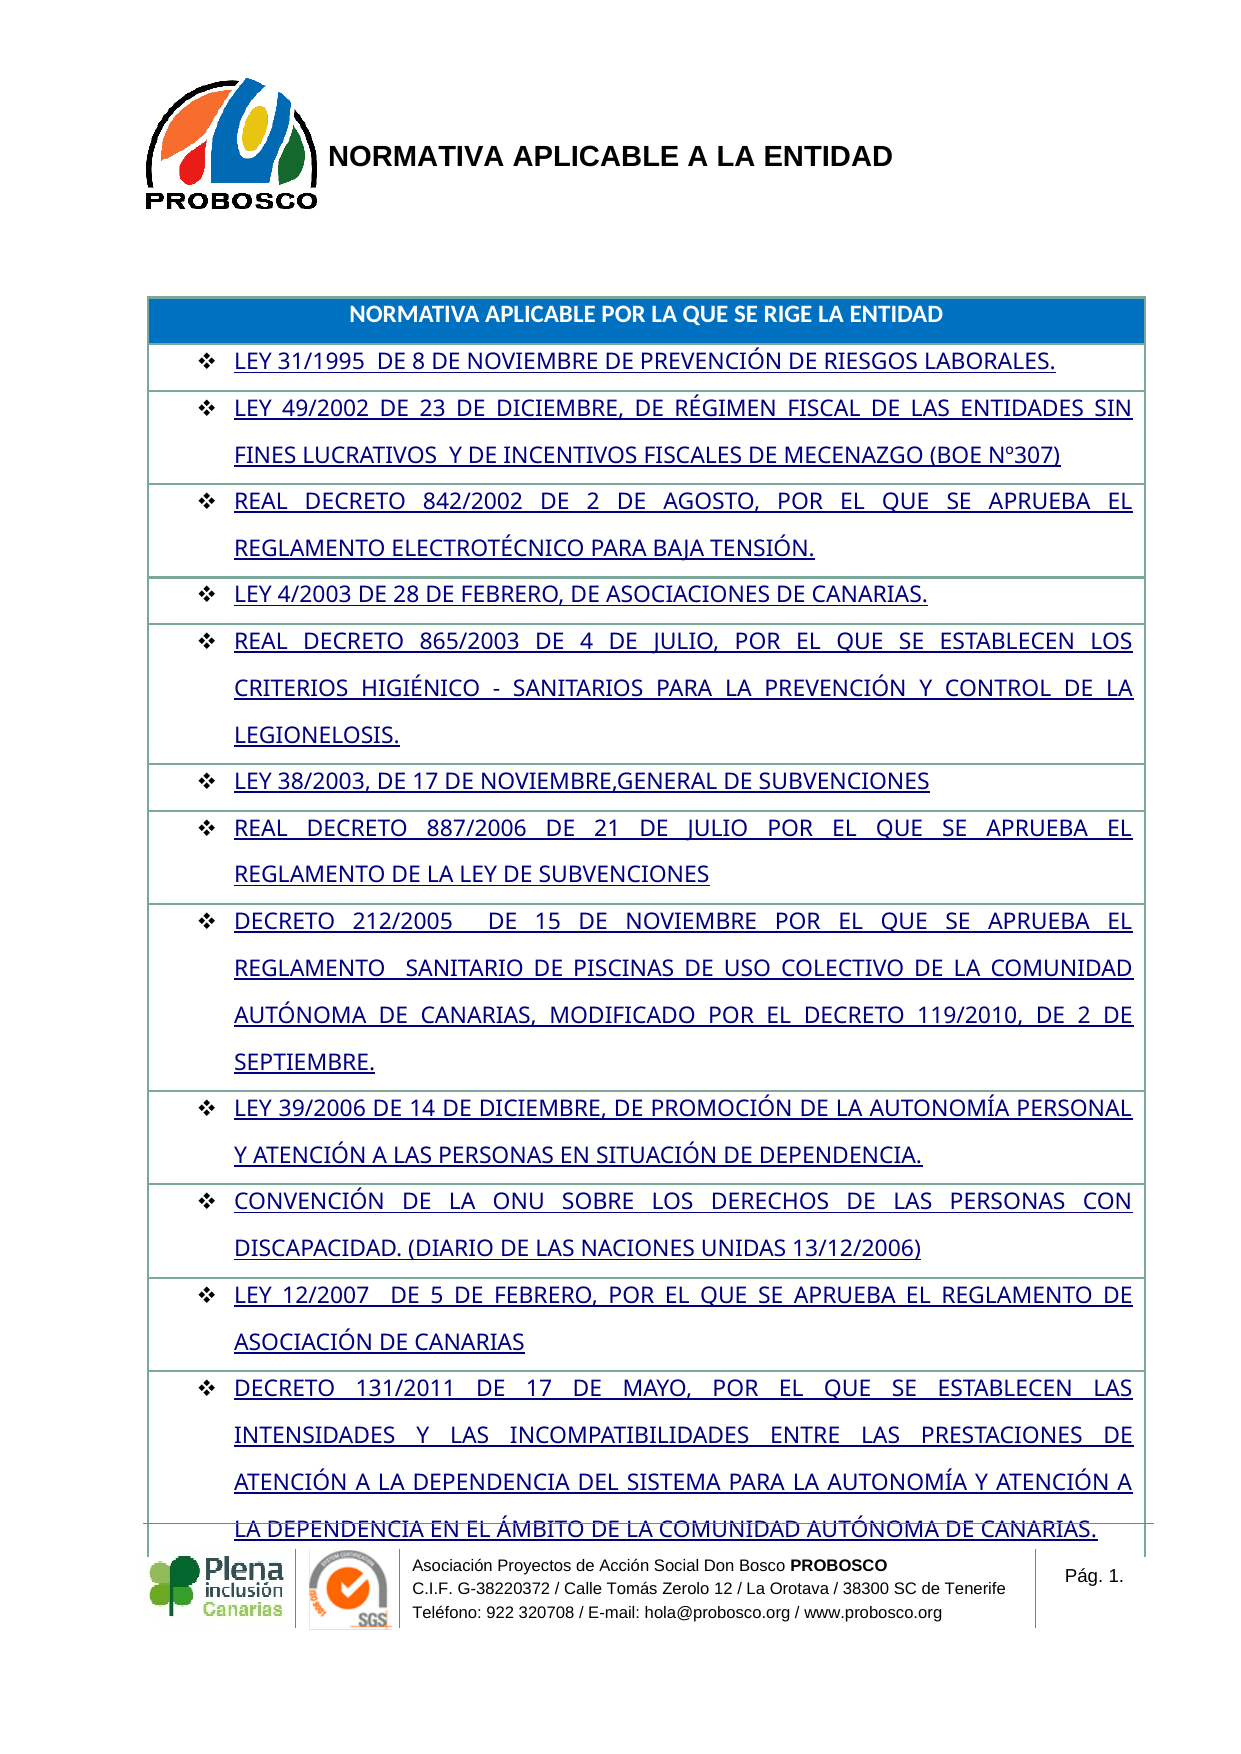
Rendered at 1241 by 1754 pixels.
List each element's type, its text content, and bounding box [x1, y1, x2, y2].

table_cell LEY 38/2003, DE 17 DE NOVIEMBRE,GENERAL DE SUBVENCIONES [149, 765, 1144, 809]
table_header NORMATIVA APLICABLE POR LA QUE SE RIGE LA ENTIDAD [149, 299, 1144, 343]
table_cell LEY 49/2002 DE 23 DE DICIEMBRE, DE RÉGIMEN FISCAL DE LAS ENTIDADES SIN FINES LUCRATIVOS Y DE INCENTIVOS FISCALES DE MECENAZGO (BOE Nº307) [149, 392, 1144, 483]
table_cell DECRETO 131/2011 DE 17 DE MAYO, POR EL QUE SE ESTABLECEN LAS INTENSIDADES Y LAS INCOMPATIBILIDADES ENTRE LAS PRESTACIONES DE ATENCIÓN A LA DEPENDENCIA DEL SISTEMA PARA LA AUTONOMÍA Y ATENCIÓN A LA DEPENDENCIA EN EL ÁMBITO DE LA COMUNIDAD AUTÓNOMA DE CANARIAS. [149, 1524, 1144, 1557]
table_cell CONVENCIÓN DE LA ONU SOBRE LOS DERECHOS DE LAS PERSONAS CON DISCAPACIDAD. (DIARIO DE LAS NACIONES UNIDAS 13/12/2006) [149, 1185, 1144, 1277]
table_cell REAL DECRETO 887/2006 DE 21 DE JULIO POR EL QUE SE APRUEBA EL REGLAMENTO DE LA LEY DE SUBVENCIONES [149, 812, 1144, 903]
table_cell LEY 39/2006 DE 14 DE DICIEMBRE, DE PROMOCIÓN DE LA AUTONOMÍA PERSONAL Y ATENCIÓN A LAS PERSONAS EN SITUACIÓN DE DEPENDENCIA. [149, 1092, 1144, 1183]
table_cell REAL DECRETO 842/2002 DE 2 DE AGOSTO, POR EL QUE SE APRUEBA EL REGLAMENTO ELECTROTÉCNICO PARA BAJA TENSIÓN. [149, 485, 1144, 576]
table_cell LEY 4/2003 DE 28 DE FEBRERO, DE ASOCIACIONES DE CANARIAS. [149, 579, 1144, 623]
table_cell DECRETO 131/2011 DE 17 DE MAYO, POR EL QUE SE ESTABLECEN LAS INTENSIDADES Y LAS INCOMPATIBILIDADES ENTRE LAS PRESTACIONES DE ATENCIÓN A LA DEPENDENCIA DEL SISTEMA PARA LA AUTONOMÍA Y ATENCIÓN A LA DEPENDENCIA EN EL ÁMBITO DE LA COMUNIDAD AUTÓNOMA DE CANARIAS. [149, 1372, 1144, 1523]
table_cell LEY 31/1995 DE 8 DE NOVIEMBRE DE PREVENCIÓN DE RIESGOS LABORALES. [149, 345, 1144, 390]
table_cell REAL DECRETO 865/2003 DE 4 DE JULIO, POR EL QUE SE ESTABLECEN LOS CRITERIOS HIGIÉNICO - SANITARIOS PARA LA PREVENCIÓN Y CONTROL DE LA LEGIONELOSIS. [149, 625, 1144, 763]
table_cell DECRETO 212/2005 DE 15 DE NOVIEMBRE POR EL QUE SE APRUEBA EL REGLAMENTO SANITARIO DE PISCINAS DE USO COLECTIVO DE LA COMUNIDAD AUTÓNOMA DE CANARIAS, MODIFICADO POR EL DECRETO 119/2010, DE 2 DE SEPTIEMBRE. [149, 905, 1144, 1090]
table_cell LEY 12/2007 DE 5 DE FEBRERO, POR EL QUE SE APRUEBA EL REGLAMENTO DE ASOCIACIÓN DE CANARIAS [149, 1279, 1144, 1370]
